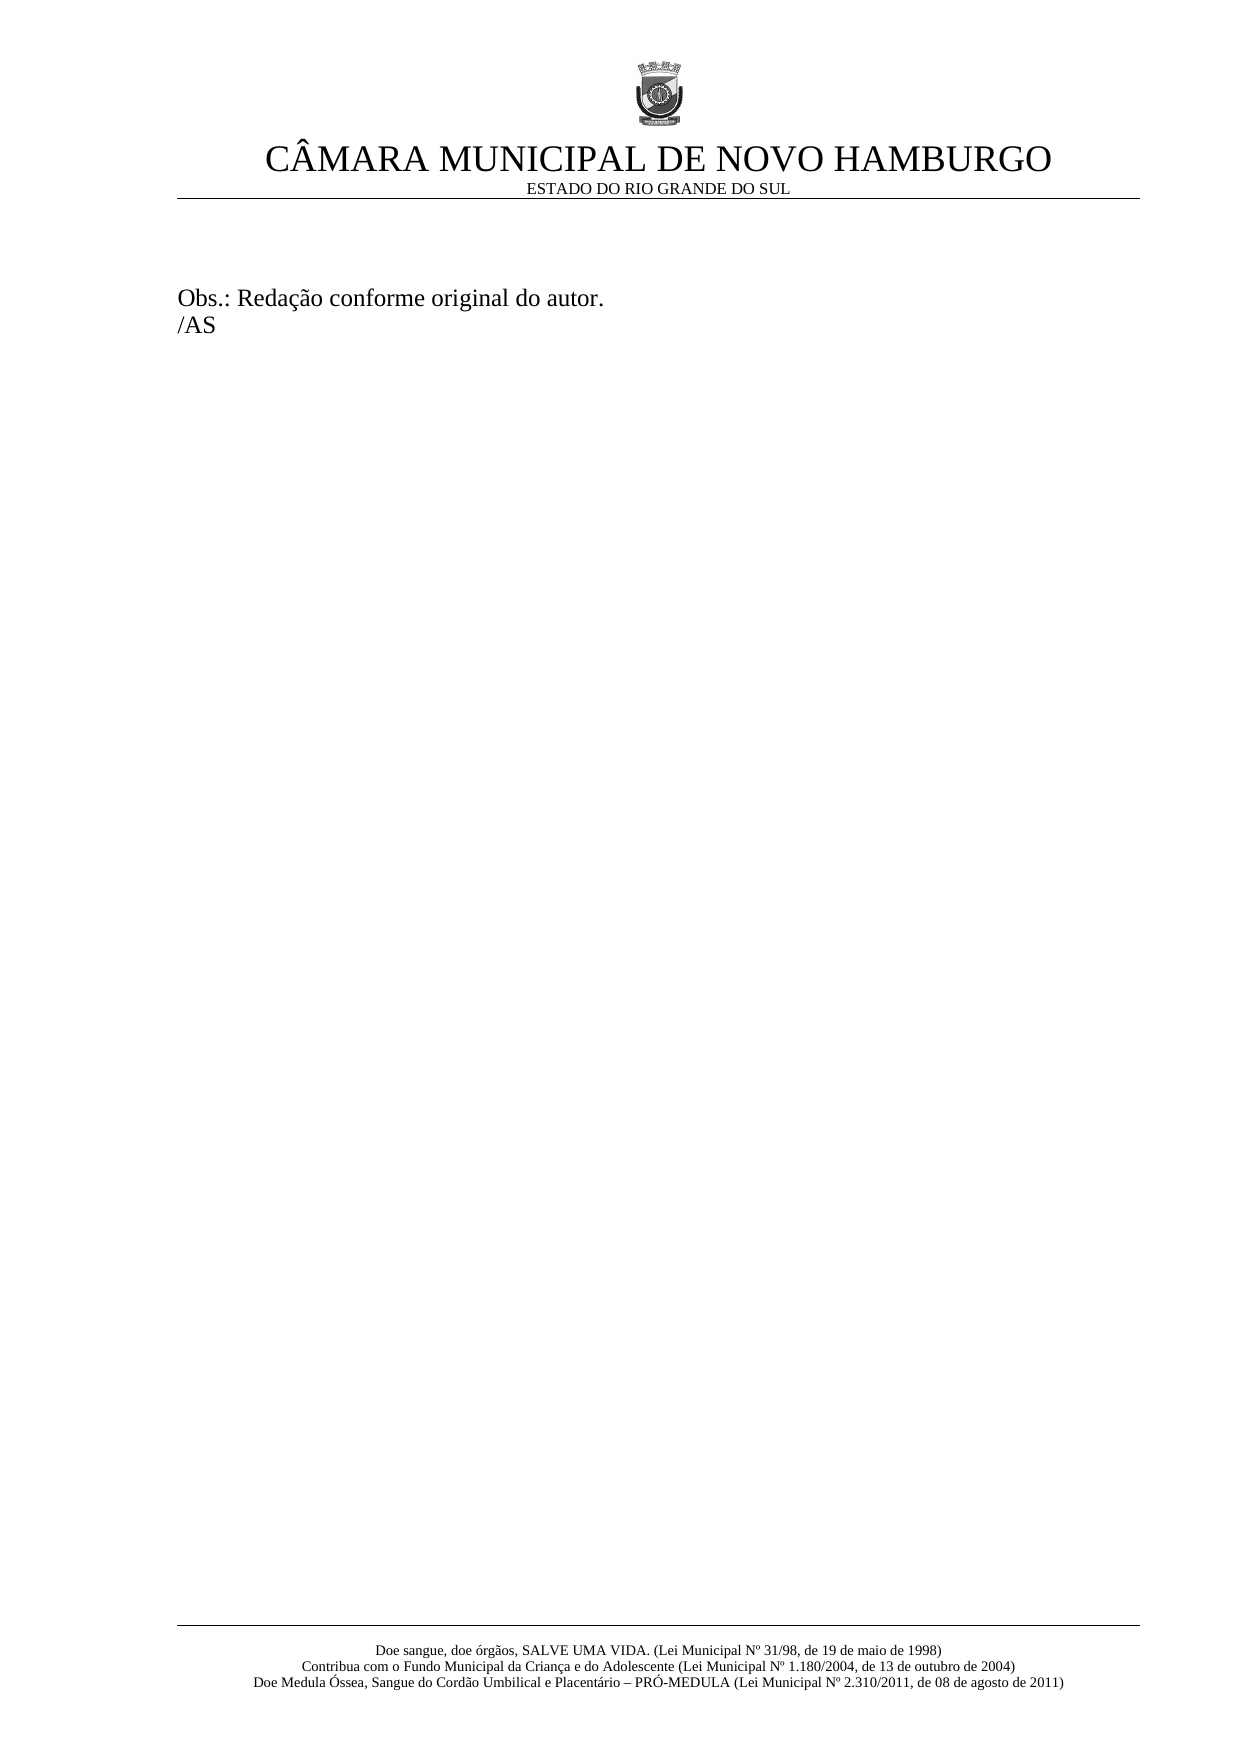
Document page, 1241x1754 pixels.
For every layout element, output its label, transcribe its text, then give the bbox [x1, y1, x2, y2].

text /AS [177, 311, 1140, 339]
text Obs.: Redação conforme original do autor. [177, 284, 1140, 311]
